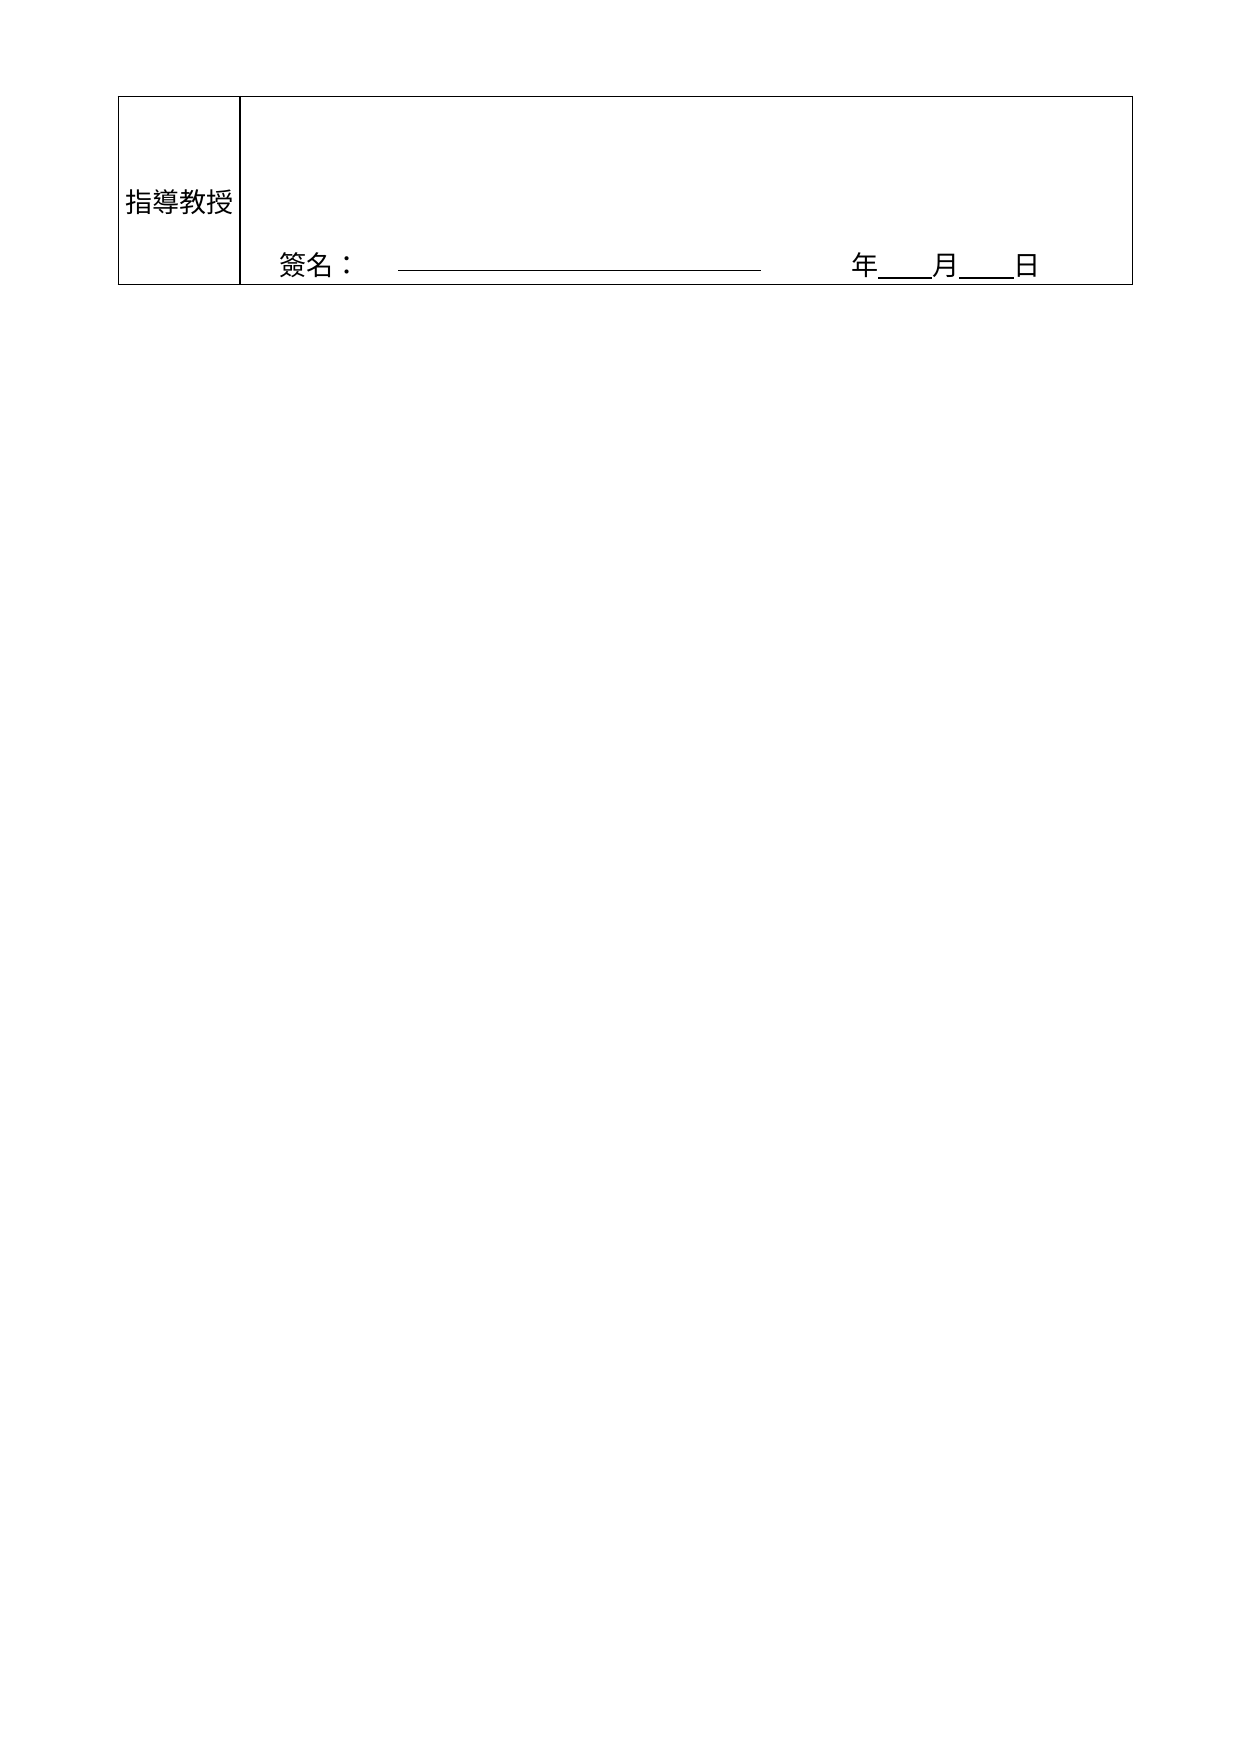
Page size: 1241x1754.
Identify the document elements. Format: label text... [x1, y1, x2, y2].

table_cell 簽名： 年 月 日 [241, 97, 1132, 284]
table_cell 指導教授 [119, 97, 239, 284]
